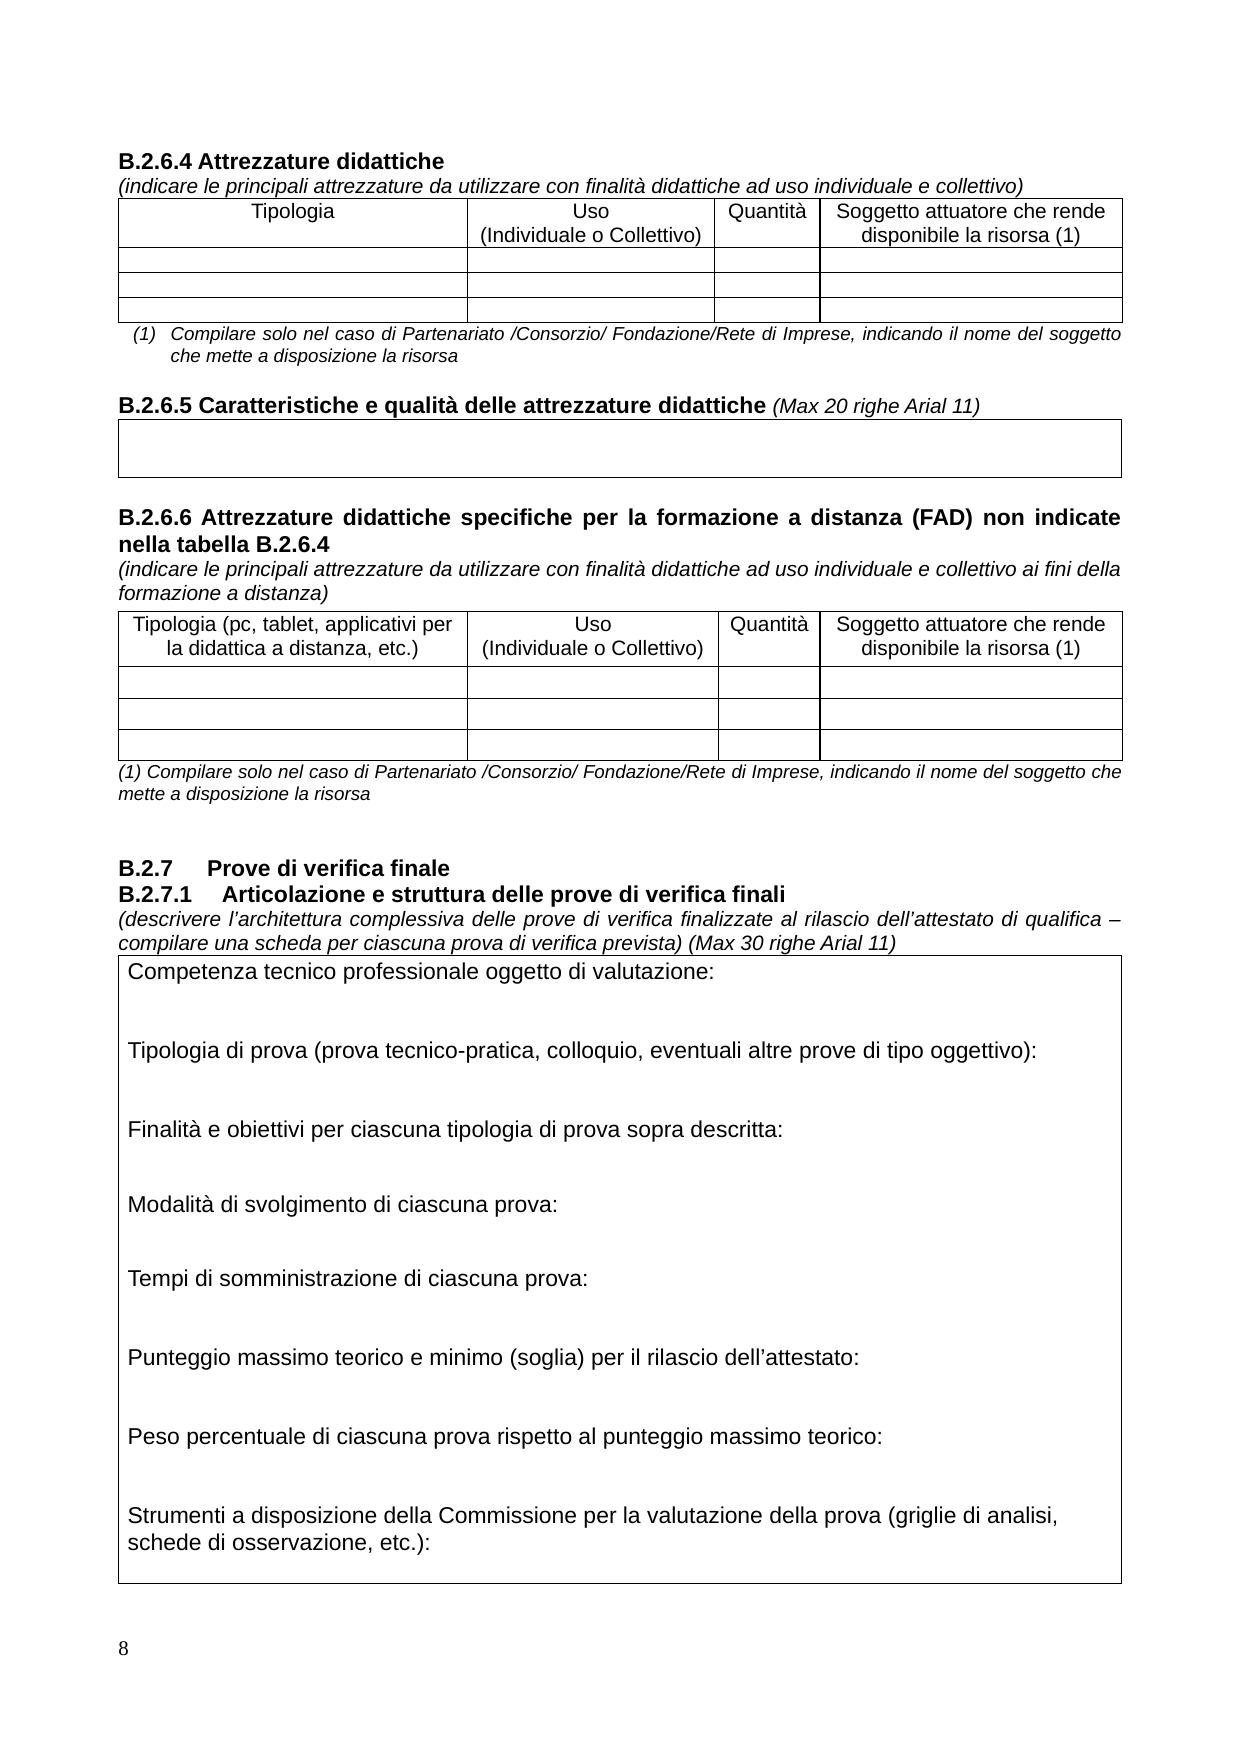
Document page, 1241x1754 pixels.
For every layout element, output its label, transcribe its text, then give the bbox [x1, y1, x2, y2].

text Tipologia di prova (prova tecnico-pratica, colloquio, eventuali altre prove di tipo oggettivo): [119, 1034, 1121, 1064]
table_header Tipologia (pc, tablet, applicativi per la didattica a distanza, etc.) [119, 612, 467, 666]
text (indicare le principali attrezzature da utilizzare con finalità didattiche ad uso individuale e collettivo) [118, 174, 1122, 198]
text B.2.6.6 Attrezzature didattiche specifiche per la formazione a distanza (FAD) non indicate nella tabella B.2.6.4 [118, 504, 1122, 557]
subtitle (descrivere l’architettura complessiva delle prove di verifica finalizzate al rilascio dell’attestato di qualifica – compilare una scheda per ciascuna prova di verifica prevista) (Max 30 righe Arial 11) [118, 907, 1122, 955]
table_cell [715, 298, 819, 322]
text Punteggio massimo teorico e minimo (soglia) per il rilascio dell’attestato: [119, 1341, 1121, 1371]
subtitle B.2.7.1 Articolazione e struttura delle prove di verifica finali [118, 881, 1122, 907]
table_cell [821, 248, 1122, 272]
text (1) Compilare solo nel caso di Partenariato /Consorzio/ Fondazione/Rete di Imprese, indicando il nome del soggetto che mette a disposizione la risorsa [118, 761, 1122, 804]
table_header Uso (Individuale o Collettivo) [468, 199, 714, 247]
table_cell [468, 699, 718, 729]
list Compilare solo nel caso di Partenariato /Consorzio/ Fondazione/Rete di Imprese, indicando il nome del soggetto che mette a disposizione la risorsa [133, 323, 1122, 366]
table_cell [821, 730, 1122, 760]
table_cell [821, 273, 1122, 297]
table_cell [715, 248, 819, 272]
table_cell [719, 730, 819, 760]
table_cell [468, 730, 718, 760]
table_header Quantità [719, 612, 819, 666]
table_cell [119, 298, 467, 322]
table_header Tipologia [119, 199, 467, 247]
table_cell [821, 667, 1122, 697]
table_cell [468, 248, 714, 272]
table_cell [119, 248, 467, 272]
table_cell [821, 298, 1122, 322]
table_cell [468, 667, 718, 697]
text B.2.6.5 Caratteristiche e qualità delle attrezzature didattiche (Max 20 righe Arial 11) [118, 392, 1122, 419]
table_cell [468, 298, 714, 322]
table_cell [821, 699, 1122, 729]
table_header Soggetto attuatore che rende disponibile la risorsa (1) [821, 199, 1122, 247]
text Peso percentuale di ciascuna prova rispetto al punteggio massimo teorico: [119, 1420, 1121, 1449]
text Strumenti a disposizione della Commissione per la valutazione della prova (griglie di analisi, schede di osservazione, etc.): [119, 1499, 1121, 1555]
text Tempi di somministrazione di ciascuna prova: [119, 1262, 1121, 1291]
table_cell [719, 699, 819, 729]
table_cell [715, 273, 819, 297]
table_cell [119, 730, 467, 760]
text Competenza tecnico professionale oggetto di valutazione: [119, 956, 1121, 984]
table_header Uso (Individuale o Collettivo) [468, 612, 718, 666]
table_cell [119, 699, 467, 729]
table_header Soggetto attuatore che rende disponibile la risorsa (1) [821, 612, 1122, 666]
text B.2.6.4 Attrezzature didattiche [118, 148, 1122, 174]
text (indicare le principali attrezzature da utilizzare con finalità didattiche ad uso individuale e collettivo ai fini della formazione a distanza) [118, 557, 1122, 605]
table_cell [719, 667, 819, 697]
table_header Quantità [715, 199, 819, 247]
table_cell [468, 273, 714, 297]
table_cell [119, 273, 467, 297]
text Modalità di svolgimento di ciascuna prova: [119, 1187, 1121, 1217]
text Finalità e obiettivi per ciascuna tipologia di prova sopra descritta: [119, 1113, 1121, 1143]
text B.2.7 Prove di verifica finale [118, 854, 1122, 881]
table_cell [119, 667, 467, 697]
